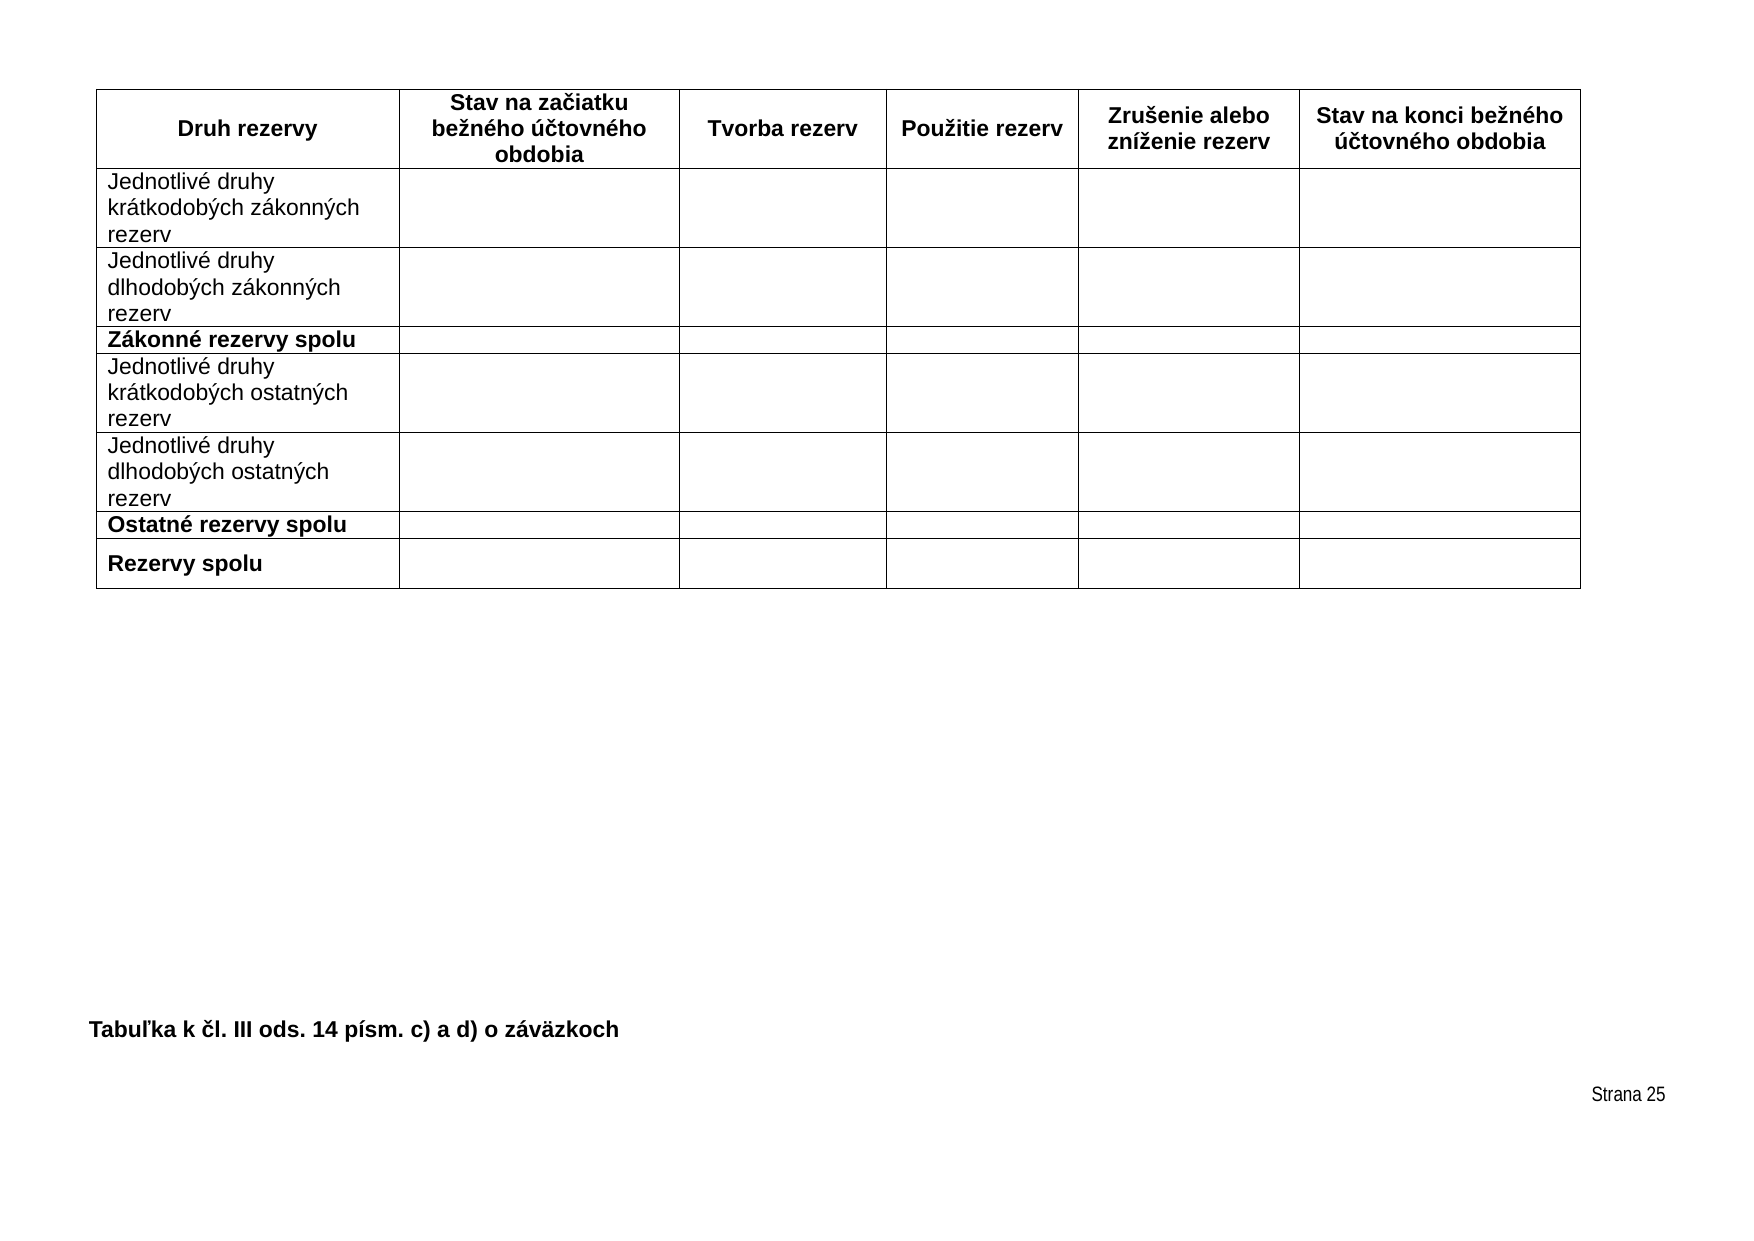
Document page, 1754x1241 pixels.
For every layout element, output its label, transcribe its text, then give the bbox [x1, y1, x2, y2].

table_cell [680, 539, 886, 588]
table_cell [400, 539, 679, 588]
table_cell Jednotlivé druhy dlhodobých ostatných rezerv [97, 433, 399, 511]
table_cell [400, 169, 679, 247]
table_header Použitie rezerv [887, 90, 1078, 168]
table_cell [400, 354, 679, 432]
table_cell [1079, 512, 1299, 537]
table_cell [1300, 169, 1580, 247]
table_cell [400, 248, 679, 326]
table_cell [400, 512, 679, 537]
table_cell [680, 433, 886, 511]
table_cell [680, 248, 886, 326]
table_header Stav na začiatku bežného účtovného obdobia [400, 90, 679, 168]
table_header Tvorba rezerv [680, 90, 886, 168]
table_cell [887, 169, 1078, 247]
table_cell [1079, 433, 1299, 511]
table_cell [1300, 354, 1580, 432]
table_cell [1079, 354, 1299, 432]
table_cell [400, 327, 679, 353]
table_cell Rezervy spolu [97, 539, 399, 588]
table_cell [887, 327, 1078, 353]
table_header Zrušenie alebo zníženie rezerv [1079, 90, 1299, 168]
table_cell [1300, 433, 1580, 511]
table_cell [680, 512, 886, 537]
text Tabuľka k čl. III ods. 14 písm. c) a d) o záväzkoch [89, 1016, 1665, 1042]
table_cell Jednotlivé druhy dlhodobých zákonných rezerv [97, 248, 399, 326]
table_cell [887, 539, 1078, 588]
table_cell Jednotlivé druhy krátkodobých zákonných rezerv [97, 169, 399, 247]
table_cell Zákonné rezervy spolu [97, 327, 399, 353]
table_cell [1079, 248, 1299, 326]
table_header Stav na konci bežného účtovného obdobia [1300, 90, 1580, 168]
table_header Druh rezervy [97, 90, 399, 168]
table_cell [1079, 169, 1299, 247]
table_cell [887, 354, 1078, 432]
table_cell Jednotlivé druhy krátkodobých ostatných rezerv [97, 354, 399, 432]
table_cell [680, 354, 886, 432]
table_cell Ostatné rezervy spolu [97, 512, 399, 537]
table_cell [1300, 327, 1580, 353]
table_cell [680, 169, 886, 247]
table_cell [887, 248, 1078, 326]
table_cell [1300, 512, 1580, 537]
table_cell [1300, 539, 1580, 588]
table_cell [887, 512, 1078, 537]
table_cell [1300, 248, 1580, 326]
table_cell [1079, 327, 1299, 353]
table_cell [1079, 539, 1299, 588]
table_cell [887, 433, 1078, 511]
table_cell [680, 327, 886, 353]
table_cell [400, 433, 679, 511]
